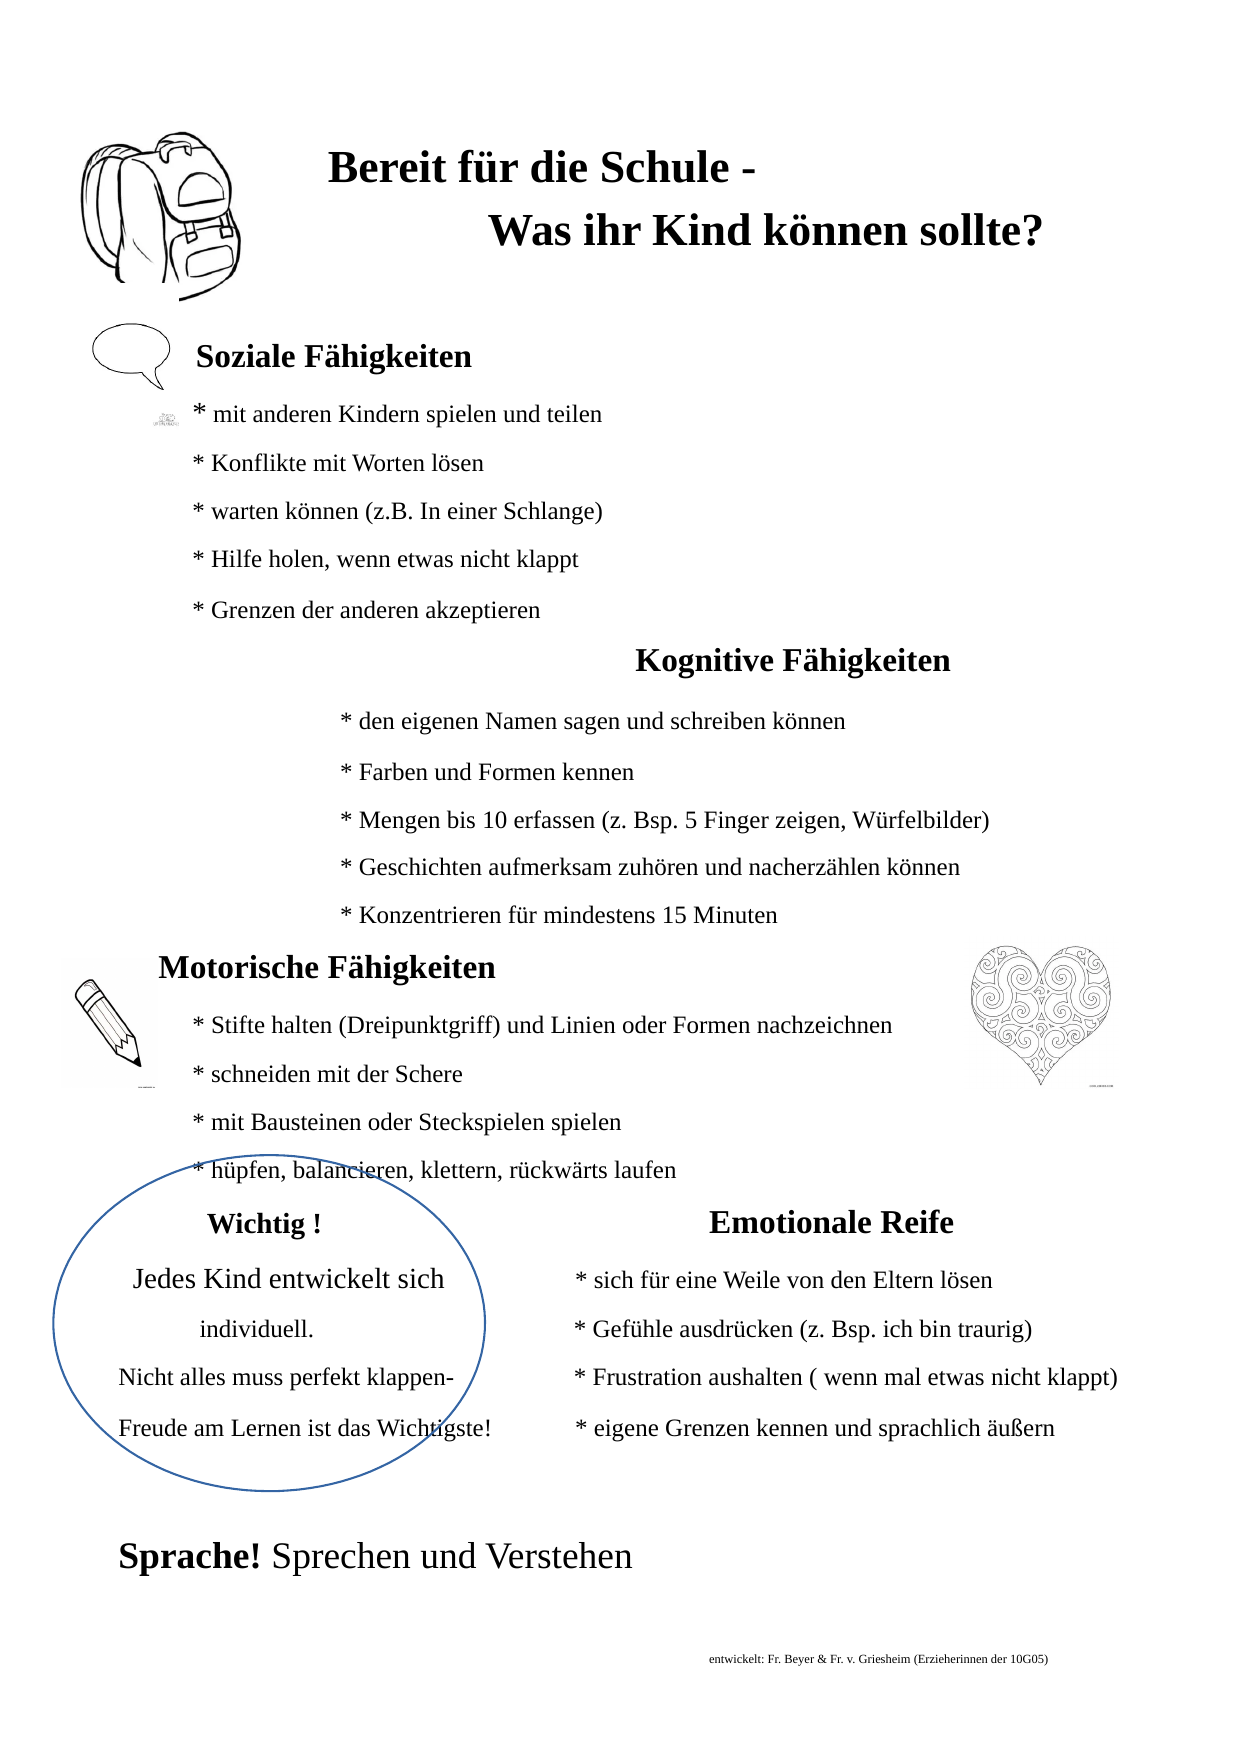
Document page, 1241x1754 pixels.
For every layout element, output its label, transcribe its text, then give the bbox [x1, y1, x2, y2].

text * Konzentrieren für mindestens 15 Minuten [118, 900, 1122, 929]
text Freude am Lernen ist das Wichtigste! * eigene Grenzen kennen und sprachlich äußern [118, 1409, 1122, 1514]
text Emotionale Reife [422, 1202, 1122, 1241]
text * warten können (z.B. In einer Schlange) [118, 496, 1122, 525]
text * Mengen bis 10 erfassen (z. Bsp. 5 Finger zeigen, Würfelbilder) [118, 805, 1122, 834]
text entwickelt: Fr. Beyer & Fr. v. Griesheim (Erzieherinnen der 10G05) [118, 1597, 1122, 1669]
text Sprache! Sprechen und Verstehen [118, 1533, 1122, 1576]
text individuell. [118, 1314, 483, 1343]
text * Gefühle ausdrücken (z. Bsp. ich bin traurig) [485, 1314, 1122, 1343]
text Kognitive Fähigkeiten [118, 640, 1122, 678]
picture [64, 124, 276, 430]
text * Grenzen der anderen akzeptieren [118, 587, 1122, 625]
text * mit anderen Kindern spielen und teilen [179, 395, 1122, 429]
text * Geschichten aufmerksam zuhören und nacherzählen können [118, 852, 1122, 881]
text Soziale Fähigkeiten [179, 337, 1122, 375]
text Wichtig ! [118, 1202, 455, 1241]
text * hüpfen, balancieren, klettern, rückwärts laufen [155, 1157, 383, 1183]
text Nicht alles muss perfekt klappen- [118, 1362, 477, 1390]
text Jedes Kind entwickelt sich [118, 1261, 480, 1294]
text * Hilfe holen, wenn etwas nicht klappt [118, 544, 1122, 572]
text Bereit für die Schule - Was ihr Kind können sollte? [276, 128, 1122, 256]
text * sich für eine Weile von den Eltern lösen [472, 1261, 1122, 1294]
text * hüpfen, balancieren, klettern, rückwärts laufen [118, 1155, 236, 1183]
text Motorische Fähigkeiten [118, 948, 963, 986]
text * hüpfen, balancieren, klettern, rückwärts laufen [302, 1155, 1122, 1183]
text * Frustration aushalten ( wenn mal etwas nicht klappt) [469, 1362, 1122, 1390]
text * den eigenen Namen sagen und schreiben können [118, 699, 1122, 737]
picture [61, 958, 159, 1088]
picture [963, 936, 1120, 1089]
text * Farben und Formen kennen [118, 757, 1122, 786]
text * mit Bausteinen oder Steckspielen spielen [118, 1107, 1122, 1136]
text * Konflikte mit Worten lösen [118, 448, 1122, 477]
text * schneiden mit der Schere [159, 1059, 963, 1088]
text * Stifte halten (Dreipunktgriff) und Linien oder Formen nachzeichnen [159, 1006, 963, 1040]
